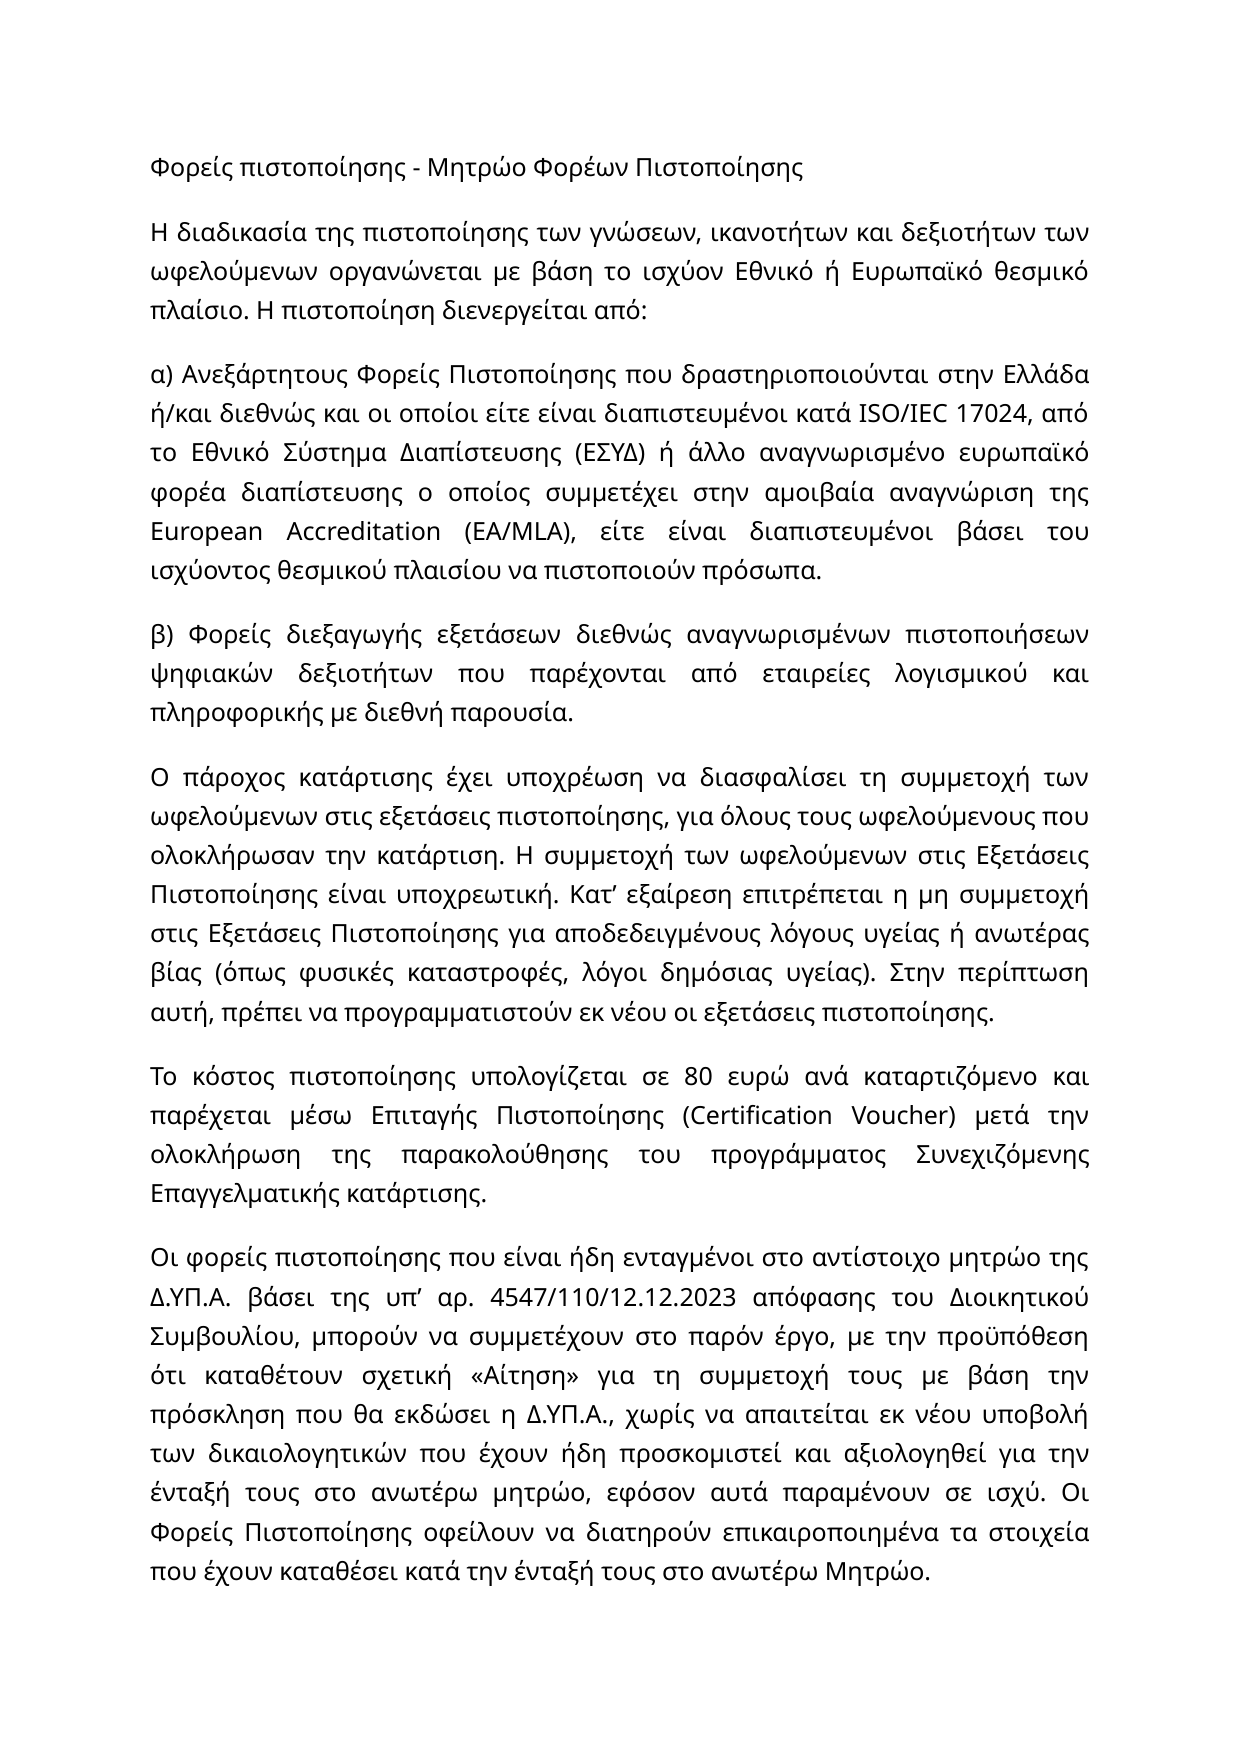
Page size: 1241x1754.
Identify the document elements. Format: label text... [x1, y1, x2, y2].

text Φορείς πιστοποίησης - Μητρώο Φορέων Πιστοποίησης [150, 150, 1090, 184]
text Η διαδικασία της πιστοποίησης των γνώσεων, ικανοτήτων και δεξιοτήτων των ωφελούμενων οργανώνεται με βάση το ισχύον Εθνικό ή Ευρωπαϊκό θεσμικό πλαίσιο. Η πιστοποίηση διενεργείται από: [150, 214, 1090, 327]
text α) Ανεξάρτητους Φορείς Πιστοποίησης που δραστηριοποιούνται στην Ελλάδα ή/και διεθνώς και οι οποίοι είτε είναι διαπιστευμένοι κατά ISO/IEC 17024, από το Εθνικό Σύστημα Διαπίστευσης (ΕΣΥΔ) ή άλλο αναγνωρισμένο ευρωπαϊκό φορέα διαπίστευσης ο οποίος συμμετέχει στην αμοιβαία αναγνώριση της European Accreditation (EA/MLA), είτε είναι διαπιστευμένοι βάσει του ισχύοντος θεσμικού πλαισίου να πιστοποιούν πρόσωπα. [150, 357, 1090, 587]
text β) Φορείς διεξαγωγής εξετάσεων διεθνώς αναγνωρισμένων πιστοποιήσεων ψηφιακών δεξιοτήτων που παρέχονται από εταιρείες λογισμικού και πληροφορικής με διεθνή παρουσία. [150, 617, 1090, 729]
text Το κόστος πιστοποίησης υπολογίζεται σε 80 ευρώ ανά καταρτιζόμενο και παρέχεται μέσω Επιταγής Πιστοποίησης (Certification Voucher) μετά την ολοκλήρωση της παρακολούθησης του προγράμματος Συνεχιζόμενης Επαγγελματικής κατάρτισης. [150, 1058, 1090, 1210]
text Ο πάροχος κατάρτισης έχει υποχρέωση να διασφαλίσει τη συμμετοχή των ωφελούμενων στις εξετάσεις πιστοποίησης, για όλους τους ωφελούμενους που ολοκλήρωσαν την κατάρτιση. Η συμμετοχή των ωφελούμενων στις Εξετάσεις Πιστοποίησης είναι υποχρεωτική. Κατ’ εξαίρεση επιτρέπεται η μη συμμετοχή στις Εξετάσεις Πιστοποίησης για αποδεδειγμένους λόγους υγείας ή ανωτέρας βίας (όπως φυσικές καταστροφές, λόγοι δημόσιας υγείας). Στην περίπτωση αυτή, πρέπει να προγραμματιστούν εκ νέου οι εξετάσεις πιστοποίησης. [150, 759, 1090, 1028]
text Οι φορείς πιστοποίησης που είναι ήδη ενταγμένοι στο αντίστοιχο μητρώο της Δ.ΥΠ.Α. βάσει της υπ’ αρ. 4547/110/12.12.2023 απόφασης του Διοικητικού Συμβουλίου, μπορούν να συμμετέχουν στο παρόν έργο, με την προϋπόθεση ότι καταθέτουν σχετική «Αίτηση» για τη συμμετοχή τους με βάση την πρόσκληση που θα εκδώσει η Δ.ΥΠ.Α., χωρίς να απαιτείται εκ νέου υποβολή των δικαιολογητικών που έχουν ήδη προσκομιστεί και αξιολογηθεί για την ένταξή τους στο ανωτέρω μητρώο, εφόσον αυτά παραμένουν σε ισχύ. Οι Φορείς Πιστοποίησης οφείλουν να διατηρούν επικαιροποιημένα τα στοιχεία που έχουν καταθέσει κατά την ένταξή τους στο ανωτέρω Μητρώο. [150, 1240, 1090, 1587]
